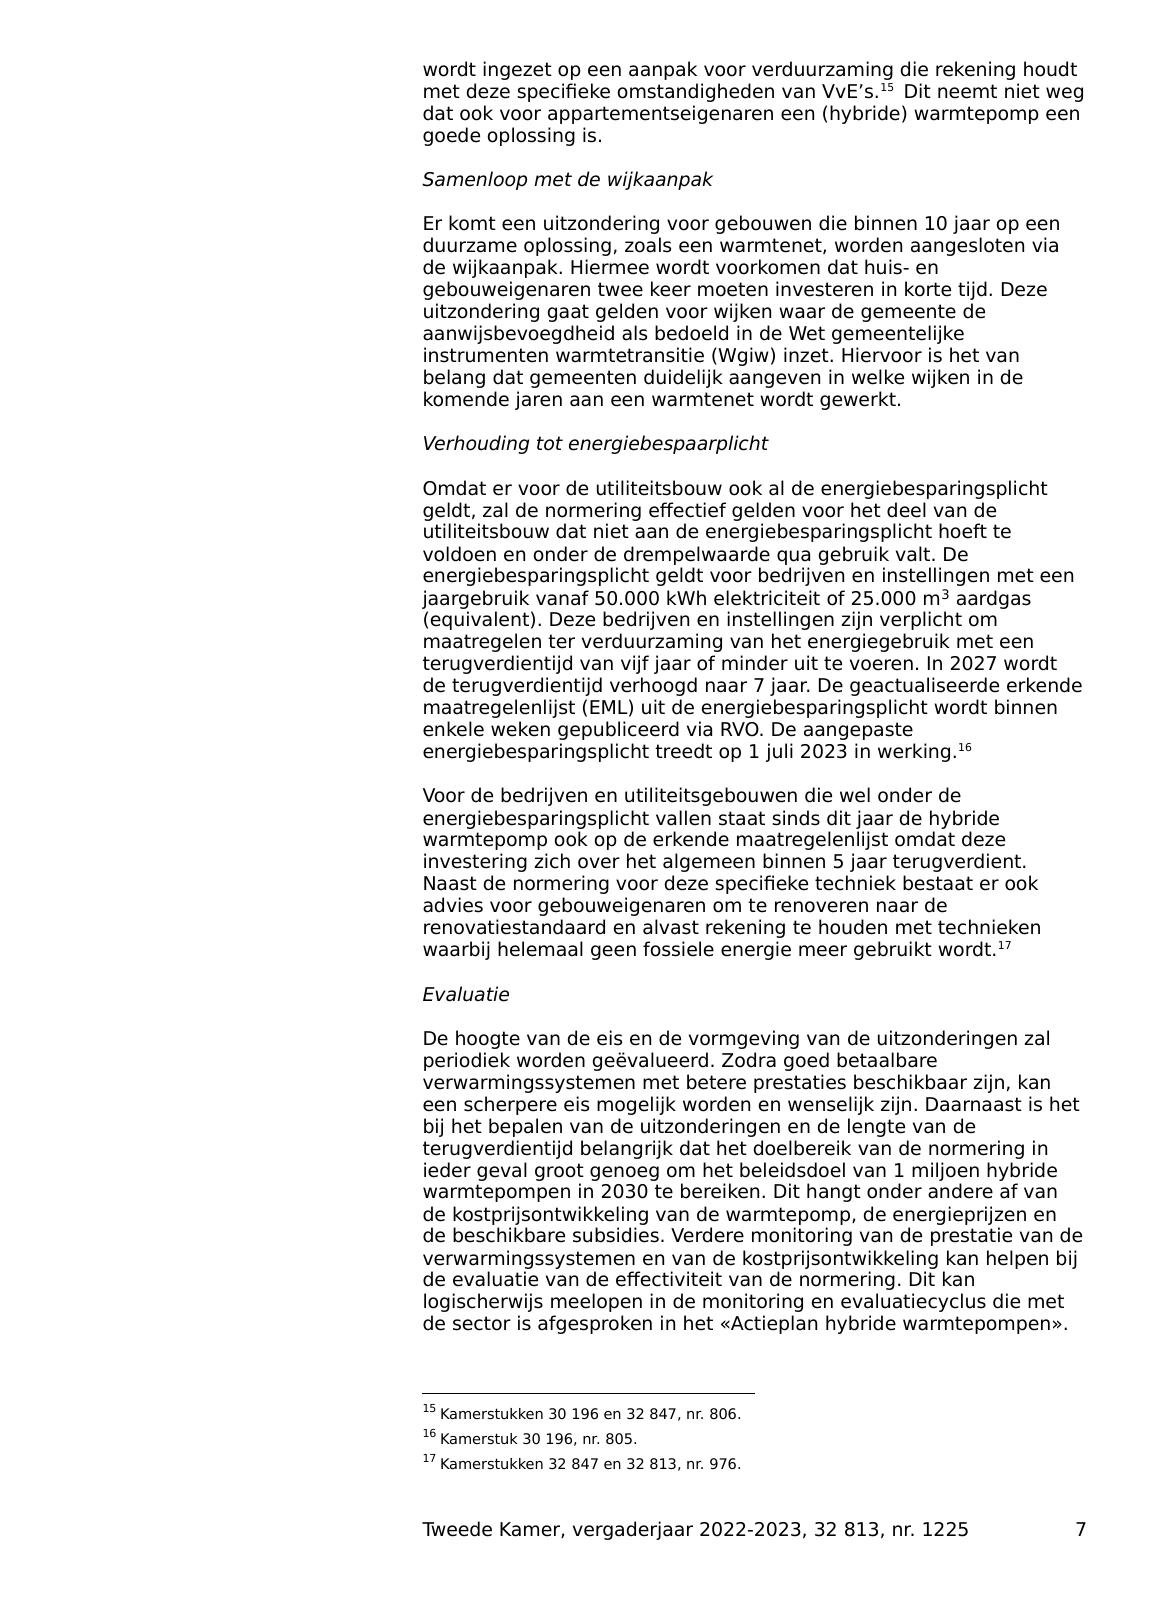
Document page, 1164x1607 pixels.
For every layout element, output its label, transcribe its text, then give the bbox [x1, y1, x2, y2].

text Kamerstuk 30 196, nr. 805. [422, 1427, 1087, 1449]
text Voor de bedrijven en utiliteitsgebouwen die wel onder de energiebesparingsplicht vallen staat sinds dit jaar de hybride warmtepomp ook op de erkende maatregelenlijst omdat deze investering zich over het algemeen binnen 5 jaar terugverdient. Naast de normering voor deze specifieke techniek bestaat er ook advies voor gebouweigenaren om te renoveren naar de renovatiestandaard en alvast rekening te houden met technieken waarbij helemaal geen fossiele energie meer gebruikt wordt. [422, 785, 1087, 961]
text Kamerstukken 32 847 en 32 813, nr. 976. [422, 1452, 1087, 1474]
subtitle Samenloop met de wijkaanpak [422, 169, 1087, 191]
text De hoogte van de eis en de vormgeving van de uitzonderingen zal periodiek worden geëvalueerd. Zodra goed betaalbare verwarmingssystemen met betere prestaties beschikbaar zijn, kan een scherpere eis mogelijk worden en wenselijk zijn. Daarnaast is het bij het bepalen van de uitzonderingen en de lengte van de terugverdientijd belangrijk dat het doelbereik van de normering in ieder geval groot genoeg om het beleidsdoel van 1 miljoen hybride warmtepompen in 2030 te bereiken. Dit hangt onder andere af van de kostprijsontwikkeling van de warmtepomp, de energieprijzen en de beschikbare subsidies. Verdere monitoring van de prestatie van de verwarmingssystemen en van de kostprijsontwikkeling kan helpen bij de evaluatie van de effectiviteit van de normering. Dit kan logischerwijs meelopen in de monitoring en evaluatiecyclus die met de sector is afgesproken in het «Actieplan hybride warmtepompen». [422, 1028, 1087, 1335]
text Kamerstukken 30 196 en 32 847, nr. 806. [422, 1402, 1087, 1424]
subtitle Verhouding tot energiebespaarplicht [422, 433, 1087, 455]
text Er komt een uitzondering voor gebouwen die binnen 10 jaar op een duurzame oplossing, zoals een warmtenet, worden aangesloten via de wijkaanpak. Hiermee wordt voorkomen dat huis- en gebouweigenaren twee keer moeten investeren in korte tijd. Deze uitzondering gaat gelden voor wijken waar de gemeente de aanwijsbevoegdheid als bedoeld in de Wet gemeentelijke instrumenten warmtetransitie (Wgiw) inzet. Hiervoor is het van belang dat gemeenten duidelijk aangeven in welke wijken in de komende jaren aan een warmtenet wordt gewerkt. [422, 213, 1087, 411]
text Omdat er voor de utiliteitsbouw ook al de energiebesparingsplicht geldt, zal de normering effectief gelden voor het deel van de utiliteitsbouw dat niet aan de energiebesparingsplicht hoeft te voldoen en onder de drempelwaarde qua gebruik valt. De energiebesparingsplicht geldt voor bedrijven en instellingen met een jaargebruik vanaf 50.000 kWh elektriciteit of 25.000 m3 aardgas (equivalent). Deze bedrijven en instellingen zijn verplicht om maatregelen ter verduurzaming van het energiegebruik met een terugverdientijd van vijf jaar of minder uit te voeren. In 2027 wordt de terugverdientijd verhoogd naar 7 jaar. De geactualiseerde erkende maatregelenlijst (EML) uit de energiebesparingsplicht wordt binnen enkele weken gepubliceerd via RVO. De aangepaste energiebesparingsplicht treedt op 1 juli 2023 in werking. [422, 477, 1087, 763]
text wordt ingezet op een aanpak voor verduurzaming die rekening houdt met deze specifieke omstandigheden van VvE’s. Dit neemt niet weg dat ook voor appartementseigenaren een (hybride) warmtepomp een goede oplossing is. [422, 59, 1087, 147]
subtitle Evaluatie [422, 983, 1087, 1005]
